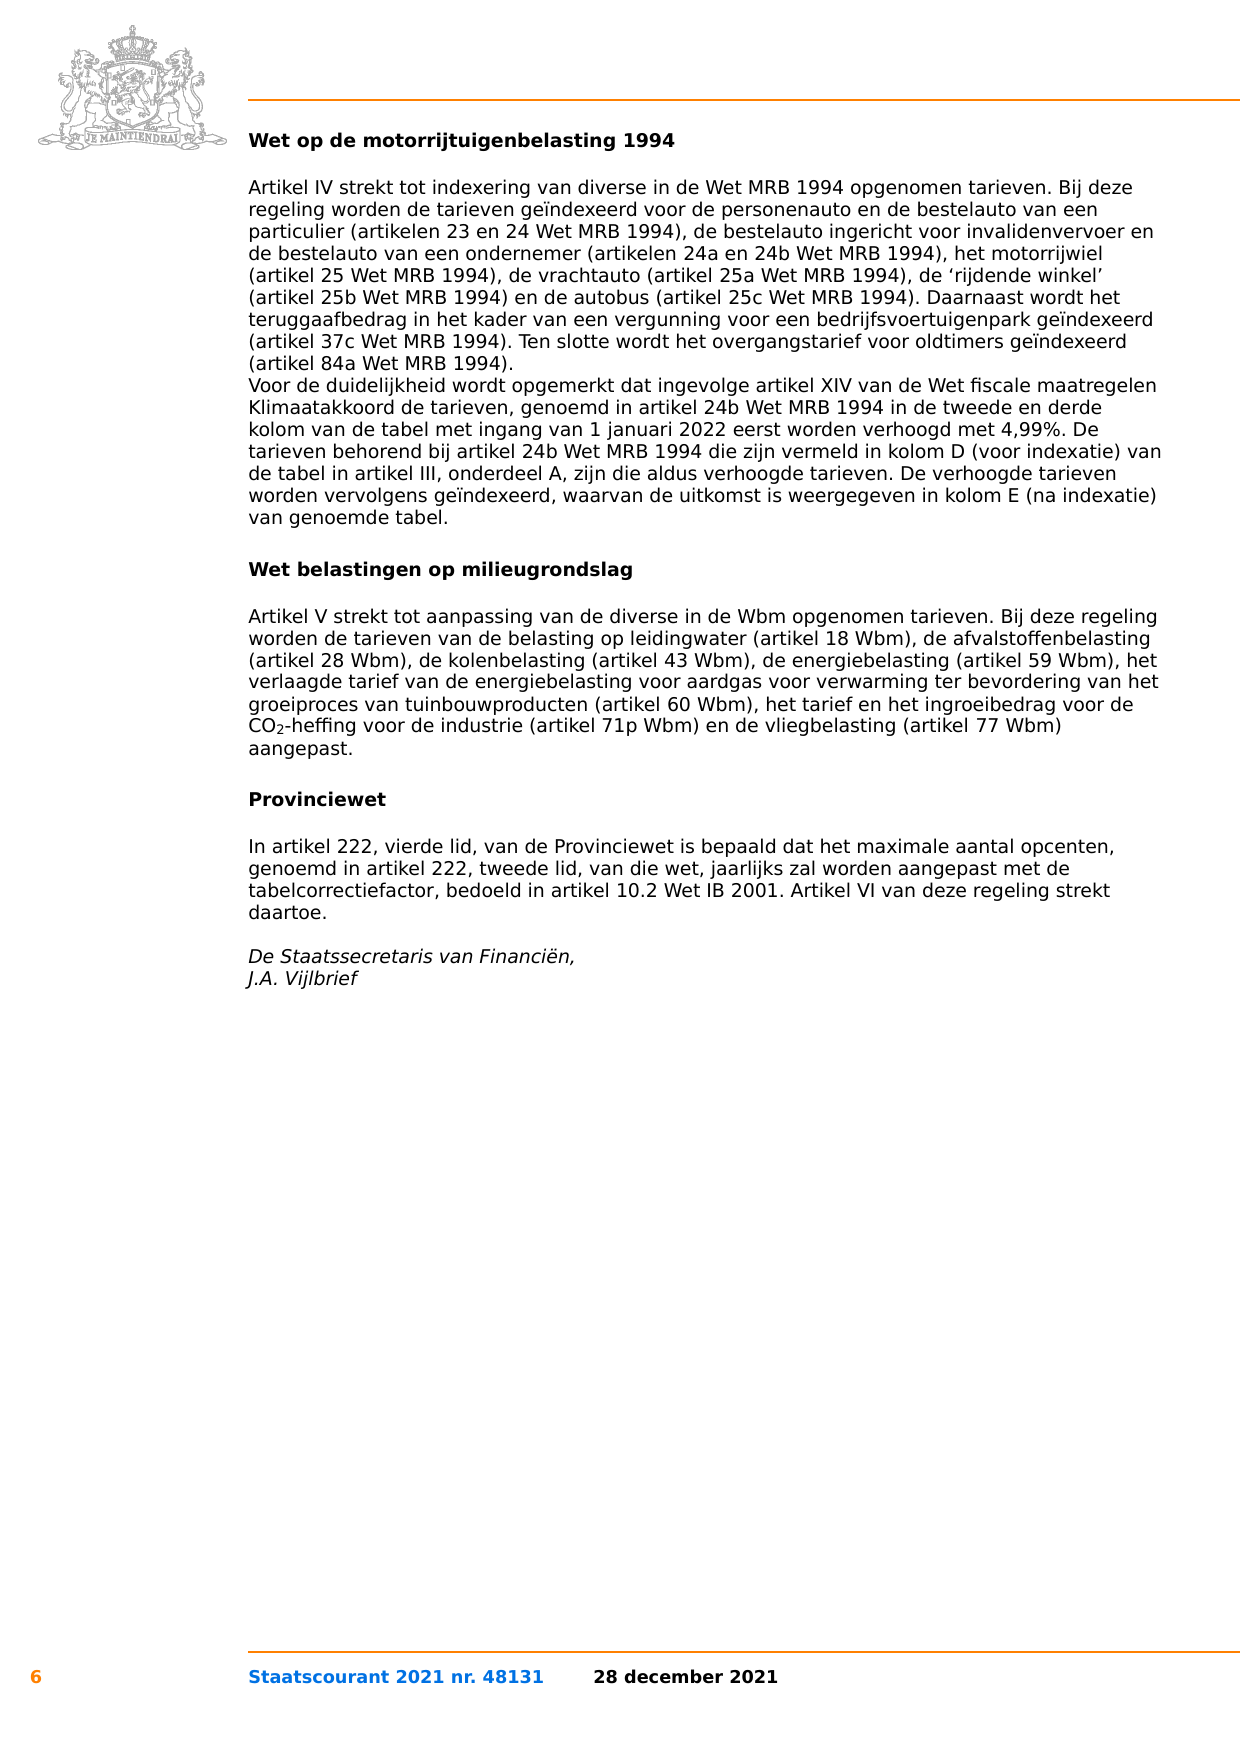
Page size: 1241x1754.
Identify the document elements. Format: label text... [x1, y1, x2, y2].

text In artikel 222, vierde lid, van de Provinciewet is bepaald dat het maximale aantal opcenten, genoemd in artikel 222, tweede lid, van die wet, jaarlijks zal worden aangepast met de tabelcorrectiefactor, bedoeld in artikel 10.2 Wet IB 2001. Artikel VI van deze regeling strekt daartoe. [248, 836, 1163, 924]
text Artikel IV strekt tot indexering van diverse in de Wet MRB 1994 opgenomen tarieven. Bij deze regeling worden de tarieven geïndexeerd voor de personenauto en de bestelauto van een particulier (artikelen 23 en 24 Wet MRB 1994), de bestelauto ingericht voor invalidenvervoer en de bestelauto van een ondernemer (artikelen 24a en 24b Wet MRB 1994), het motorrijwiel (artikel 25 Wet MRB 1994), de vrachtauto (artikel 25a Wet MRB 1994), de ‘rijdende winkel’ (artikel 25b Wet MRB 1994) en de autobus (artikel 25c Wet MRB 1994). Daarnaast wordt het teruggaafbedrag in het kader van een vergunning voor een bedrijfsvoertuigenpark geïndexeerd (artikel 37c Wet MRB 1994). Ten slotte wordt het overgangstarief voor oldtimers geïndexeerd (artikel 84a Wet MRB 1994). [248, 177, 1163, 375]
text Voor de duidelijkheid wordt opgemerkt dat ingevolge artikel XIV van de Wet fiscale maatregelen Klimaatakkoord de tarieven, genoemd in artikel 24b Wet MRB 1994 in de tweede en derde kolom van de tabel met ingang van 1 januari 2022 eerst worden verhoogd met 4,99%. De tarieven behorend bij artikel 24b Wet MRB 1994 die zijn vermeld in kolom D (voor indexatie) van de tabel in artikel III, onderdeel A, zijn die aldus verhoogde tarieven. De verhoogde tarieven worden vervolgens geïndexeerd, waarvan de uitkomst is weergegeven in kolom E (na indexatie) van genoemde tabel. [248, 375, 1163, 528]
text Artikel V strekt tot aanpassing van de diverse in de Wbm opgenomen tarieven. Bij deze regeling worden de tarieven van de belasting op leidingwater (artikel 18 Wbm), de afvalstoffenbelasting (artikel 28 Wbm), de kolenbelasting (artikel 43 Wbm), de energiebelasting (artikel 59 Wbm), het verlaagde tarief van de energiebelasting voor aardgas voor verwarming ter bevordering van het groeiproces van tuinbouwproducten (artikel 60 Wbm), het tarief en het ingroeibedrag voor de CO2-heffing voor de industrie (artikel 71p Wbm) en de vliegbelasting (artikel 77 Wbm) aangepast. [248, 606, 1163, 759]
picture [38, 25, 227, 150]
subtitle Wet op de motorrijtuigenbelasting 1994 [248, 130, 1163, 152]
subtitle Provinciewet [248, 789, 1163, 811]
text De Staatssecretaris van Financiën, J.A. Vijlbrief [248, 946, 1163, 990]
subtitle Wet belastingen op milieugrondslag [248, 558, 1163, 581]
